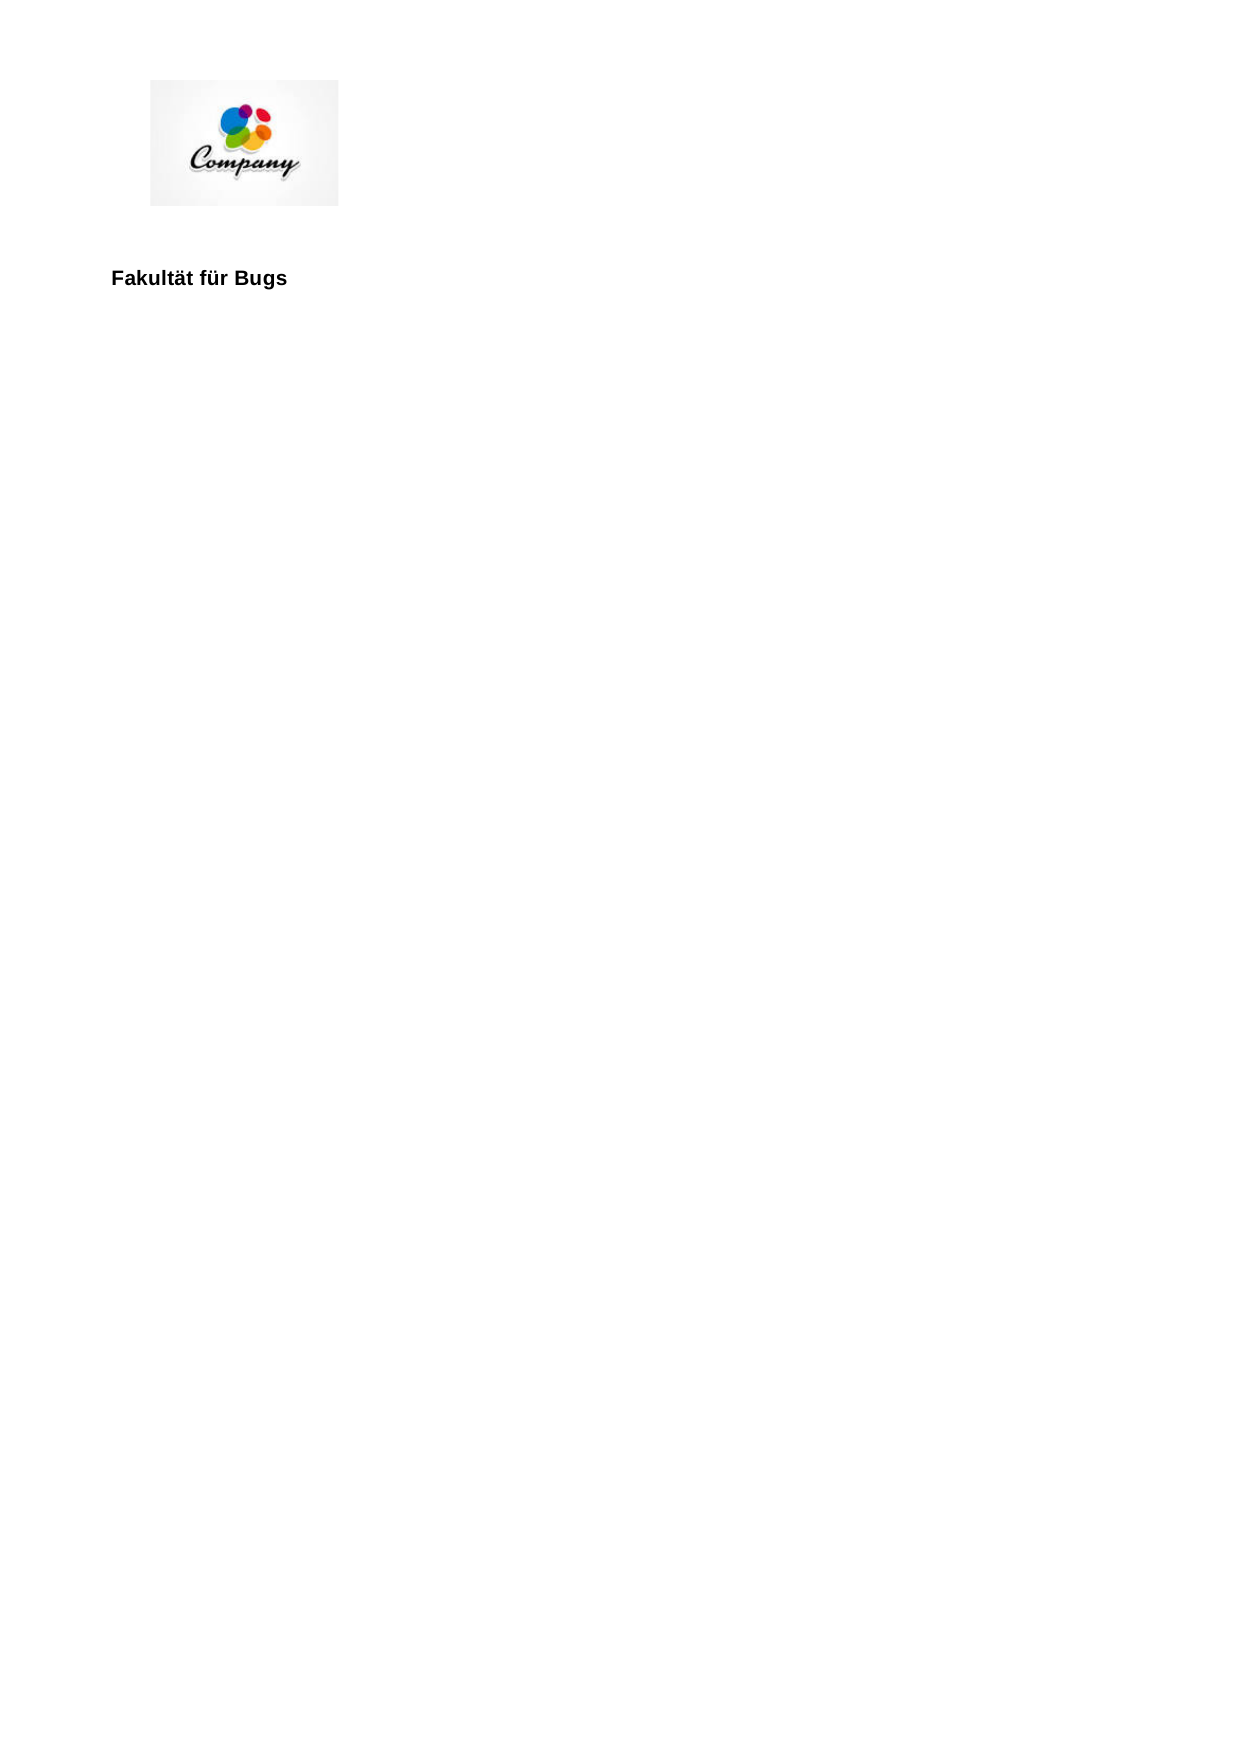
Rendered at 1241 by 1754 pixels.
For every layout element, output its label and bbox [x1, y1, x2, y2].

picture [150, 80, 339, 206]
